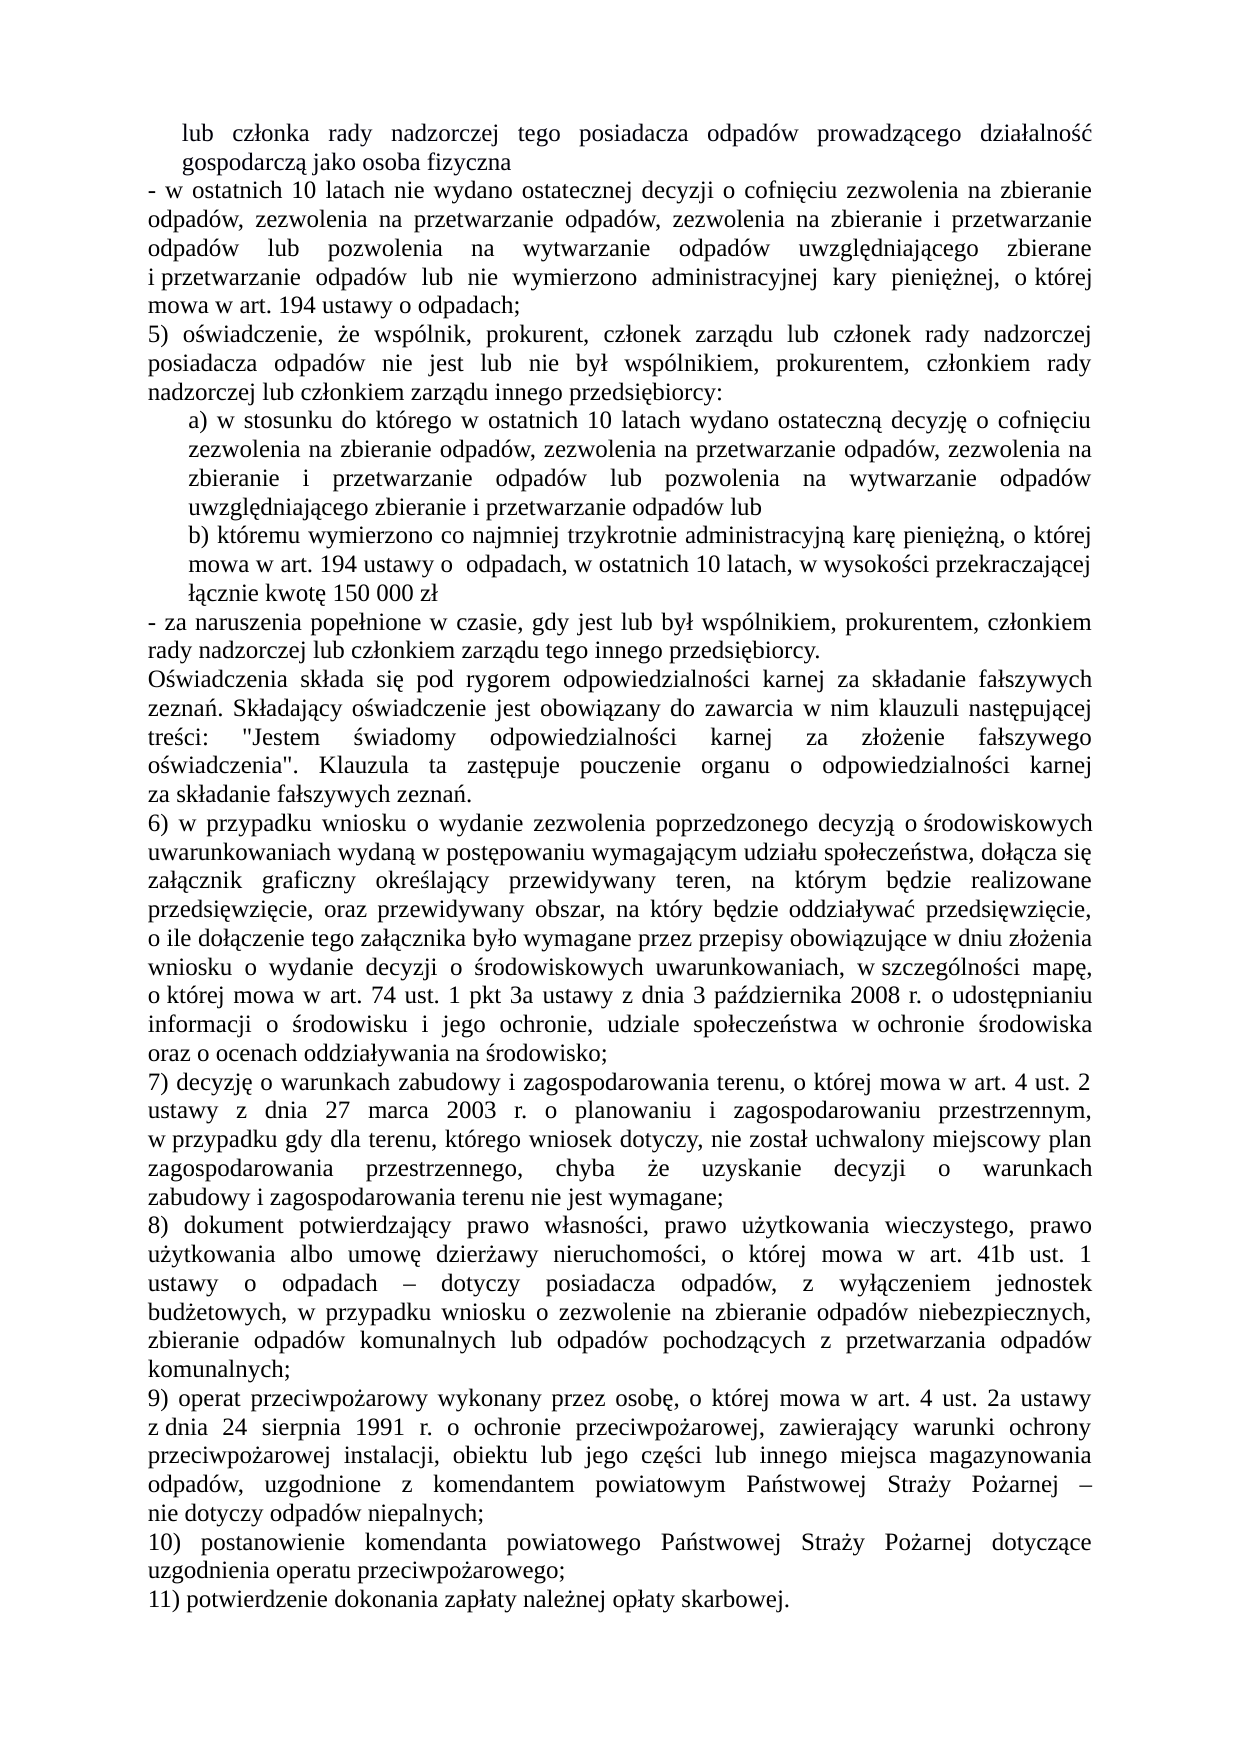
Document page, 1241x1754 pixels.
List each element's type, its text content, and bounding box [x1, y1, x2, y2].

text 5) oświadczenie, że wspólnik, prokurent, członek zarządu lub członek rady nadzorczej posiadacza odpadów nie jest lub nie był wspólnikiem, prokurentem, członkiem rady nadzorczej lub członkiem zarządu innego przedsiębiorcy: [148, 319, 1093, 406]
text - za naruszenia popełnione w czasie, gdy jest lub był wspólnikiem, prokurentem, członkiem rady nadzorczej lub członkiem zarządu tego innego przedsiębiorcy. [148, 607, 1093, 664]
text 8) dokument potwierdzający prawo własności, prawo użytkowania wieczystego, prawo użytkowania albo umowę dzierżawy nieruchomości, o której mowa w art. 41b ust. 1 ustawy o odpadach – dotyczy posiadacza odpadów, z wyłączeniem jednostek budżetowych, w przypadku wniosku o zezwolenie na zbieranie odpadów niebezpiecznych, zbieranie odpadów komunalnych lub odpadów pochodzących z przetwarzania odpadów komunalnych; [148, 1211, 1093, 1383]
text 6) w przypadku wniosku o wydanie zezwolenia poprzedzonego decyzją o środowiskowych uwarunkowaniach wydaną w postępowaniu wymagającym udziału społeczeństwa, dołącza się załącznik graficzny określający przewidywany teren, na którym będzie realizowane przedsięwzięcie, oraz przewidywany obszar, na który będzie oddziaływać przedsięwzięcie, o ile dołączenie tego załącznika było wymagane przez przepisy obowiązujące w dniu złożenia wniosku o wydanie decyzji o środowiskowych uwarunkowaniach, w szczególności mapę, o której mowa w art. 74 ust. 1 pkt 3a ustawy z dnia 3 października 2008 r. o udostępnianiu informacji o środowisku i jego ochronie, udziale społeczeństwa w ochronie środowiska oraz o ocenach oddziaływania na środowisko; [148, 808, 1093, 1067]
list lub członka rady nadzorczej tego posiadacza odpadów prowadzącego działalność gospodarczą jako osoba fizyczna [182, 118, 1093, 176]
text b) któremu wymierzono co najmniej trzykrotnie administracyjną karę pieniężną, o której mowa w art. 194 ustawy o odpadach, w ostatnich 10 latach, w wysokości przekraczającej łącznie kwotę 150 000 zł [188, 521, 1093, 607]
text 7) decyzję o warunkach zabudowy i zagospodarowania terenu, o której mowa w art. 4 ust. 2 ustawy z dnia 27 marca 2003 r. o planowaniu i zagospodarowaniu przestrzennym, w przypadku gdy dla terenu, którego wniosek dotyczy, nie został uchwalony miejscowy plan zagospodarowania przestrzennego, chyba że uzyskanie decyzji o warunkach zabudowy i zagospodarowania terenu nie jest wymagane; [148, 1067, 1093, 1211]
text Oświadczenia składa się pod rygorem odpowiedzialności karnej za składanie fałszywych zeznań. Składający oświadczenie jest obowiązany do zawarcia w nim klauzuli następującej treści: "Jestem świadomy odpowiedzialności karnej za złożenie fałszywego oświadczenia". Klauzula ta zastępuje pouczenie organu o odpowiedzialności karnej za składanie fałszywych zeznań. [148, 664, 1093, 808]
text a) w stosunku do którego w ostatnich 10 latach wydano ostateczną decyzję o cofnięciu zezwolenia na zbieranie odpadów, zezwolenia na przetwarzanie odpadów, zezwolenia na zbieranie i przetwarzanie odpadów lub pozwolenia na wytwarzanie odpadów uwzględniającego zbieranie i przetwarzanie odpadów lub [188, 406, 1093, 521]
text 9) operat przeciwpożarowy wykonany przez osobę, o której mowa w art. 4 ust. 2a ustawy z dnia 24 sierpnia 1991 r. o ochronie przeciwpożarowej, zawierający warunki ochrony przeciwpożarowej instalacji, obiektu lub jego części lub innego miejsca magazynowania odpadów, uzgodnione z komendantem powiatowym Państwowej Straży Pożarnej – nie dotyczy odpadów niepalnych; [148, 1383, 1093, 1527]
text - w ostatnich 10 latach nie wydano ostatecznej decyzji o cofnięciu zezwolenia na zbieranie odpadów, zezwolenia na przetwarzanie odpadów, zezwolenia na zbieranie i przetwarzanie odpadów lub pozwolenia na wytwarzanie odpadów uwzględniającego zbierane i przetwarzanie odpadów lub nie wymierzono administracyjnej kary pieniężnej, o której mowa w art. 194 ustawy o odpadach; [148, 176, 1093, 319]
text 11) potwierdzenie dokonania zapłaty należnej opłaty skarbowej. [148, 1584, 1093, 1613]
text 10) postanowienie komendanta powiatowego Państwowej Straży Pożarnej dotyczące uzgodnienia operatu przeciwpożarowego; [148, 1527, 1093, 1584]
